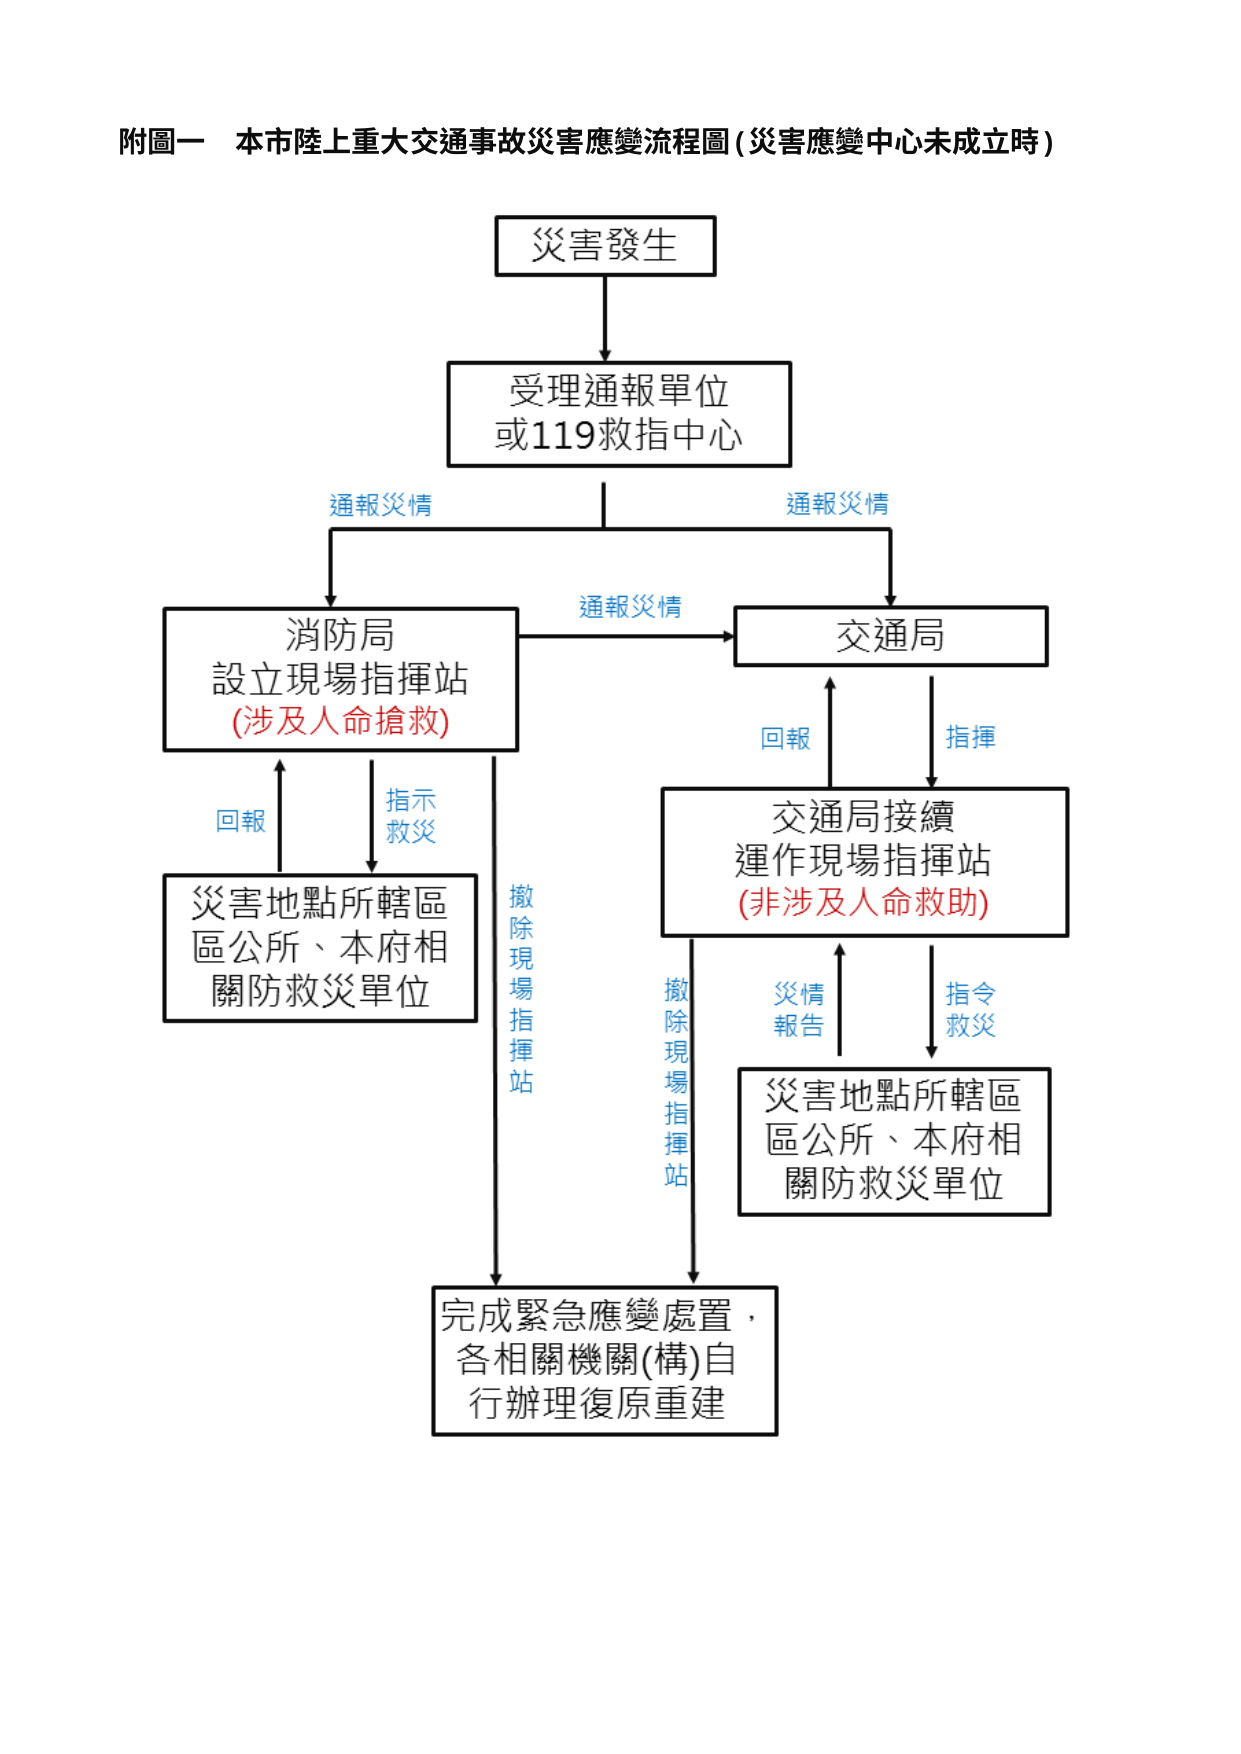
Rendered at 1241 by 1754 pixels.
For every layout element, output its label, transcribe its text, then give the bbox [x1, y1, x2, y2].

text 附圖一 本市陸上重大交通事故災害應變流程圖(災害應變中心未成立時) [118, 118, 1122, 161]
picture [137, 181, 1104, 1450]
